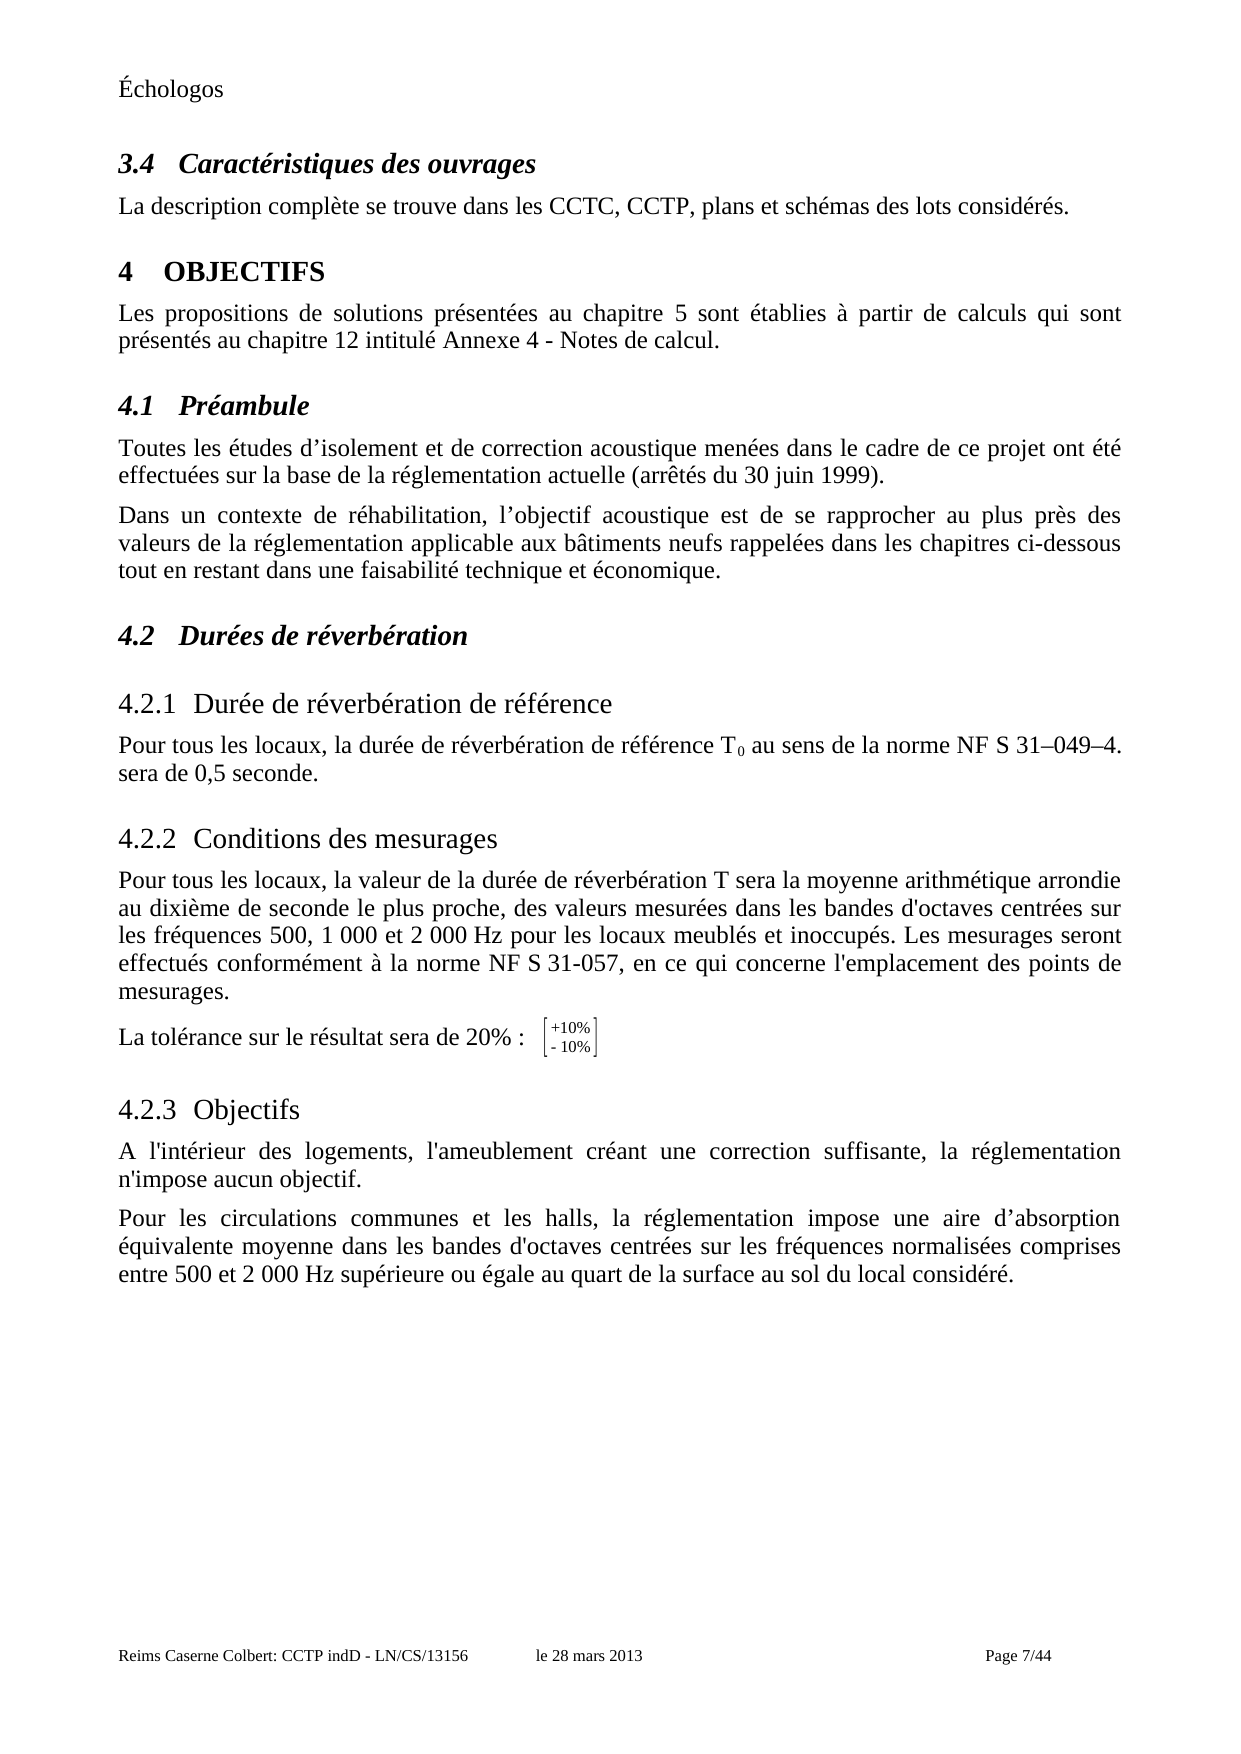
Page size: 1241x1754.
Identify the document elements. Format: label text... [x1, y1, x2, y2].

subtitle Objectifs [118, 255, 1122, 287]
subtitle Préambule [118, 390, 1122, 422]
text La description complète se trouve dans les CCTC, CCTP, plans et schémas des lots considérés. [118, 192, 1122, 219]
text Pour tous les locaux, la durée de réverbération de référence T0 au sens de la norme NF S 31–049–4. sera de 0,5 seconde. [118, 731, 1122, 787]
text Pour tous les locaux, la valeur de la durée de réverbération T sera la moyenne arithmétique arrondie au dixième de seconde le plus proche, des valeurs mesurées dans les bandes d'octaves centrées sur les fréquences 500, 1 000 et 2 000 Hz pour les locaux meublés et inoccupés. Les mesurages seront effectués conformément à la norme NF S 31‑057, en ce qui concerne l'emplacement des points de mesurages. [118, 866, 1122, 1005]
text Pour les circulations communes et les halls, la réglementation impose une aire d’absorption équivalente moyenne dans les bandes d'octaves centrées sur les fréquences normalisées comprises entre 500 et 2 000 Hz supérieure ou égale au quart de la surface au sol du local considéré. [118, 1204, 1122, 1288]
subtitle Durée de réverbération de référence [118, 687, 1122, 719]
subtitle Conditions des mesurages [118, 822, 1122, 854]
subtitle Durées de réverbération [118, 619, 1122, 652]
text La tolérance sur le résultat sera de 20% : [118, 1017, 1122, 1058]
text Les propositions de solutions présentées au chapitre 5 sont établies à partir de calculs qui sont présentés au chapitre 12 intitulé Annexe 4 - Notes de calcul. [118, 299, 1122, 354]
subtitle Caractéristiques des ouvrages [118, 148, 1122, 180]
text Toutes les études d’isolement et de correction acoustique menées dans le cadre de ce projet ont été effectuées sur la base de la réglementation actuelle (arrêtés du 30 juin 1999). [118, 434, 1122, 489]
subtitle Objectifs [118, 1093, 1122, 1126]
text Dans un contexte de réhabilitation, l’objectif acoustique est de se rapprocher au plus près des valeurs de la réglementation applicable aux bâtiments neufs rappelées dans les chapitres ci-dessous tout en restant dans une faisabilité technique et économique. [118, 501, 1122, 584]
text A l'intérieur des logements, l'ameublement créant une correction suffisante, la réglementation n'impose aucun objectif. [118, 1137, 1122, 1193]
